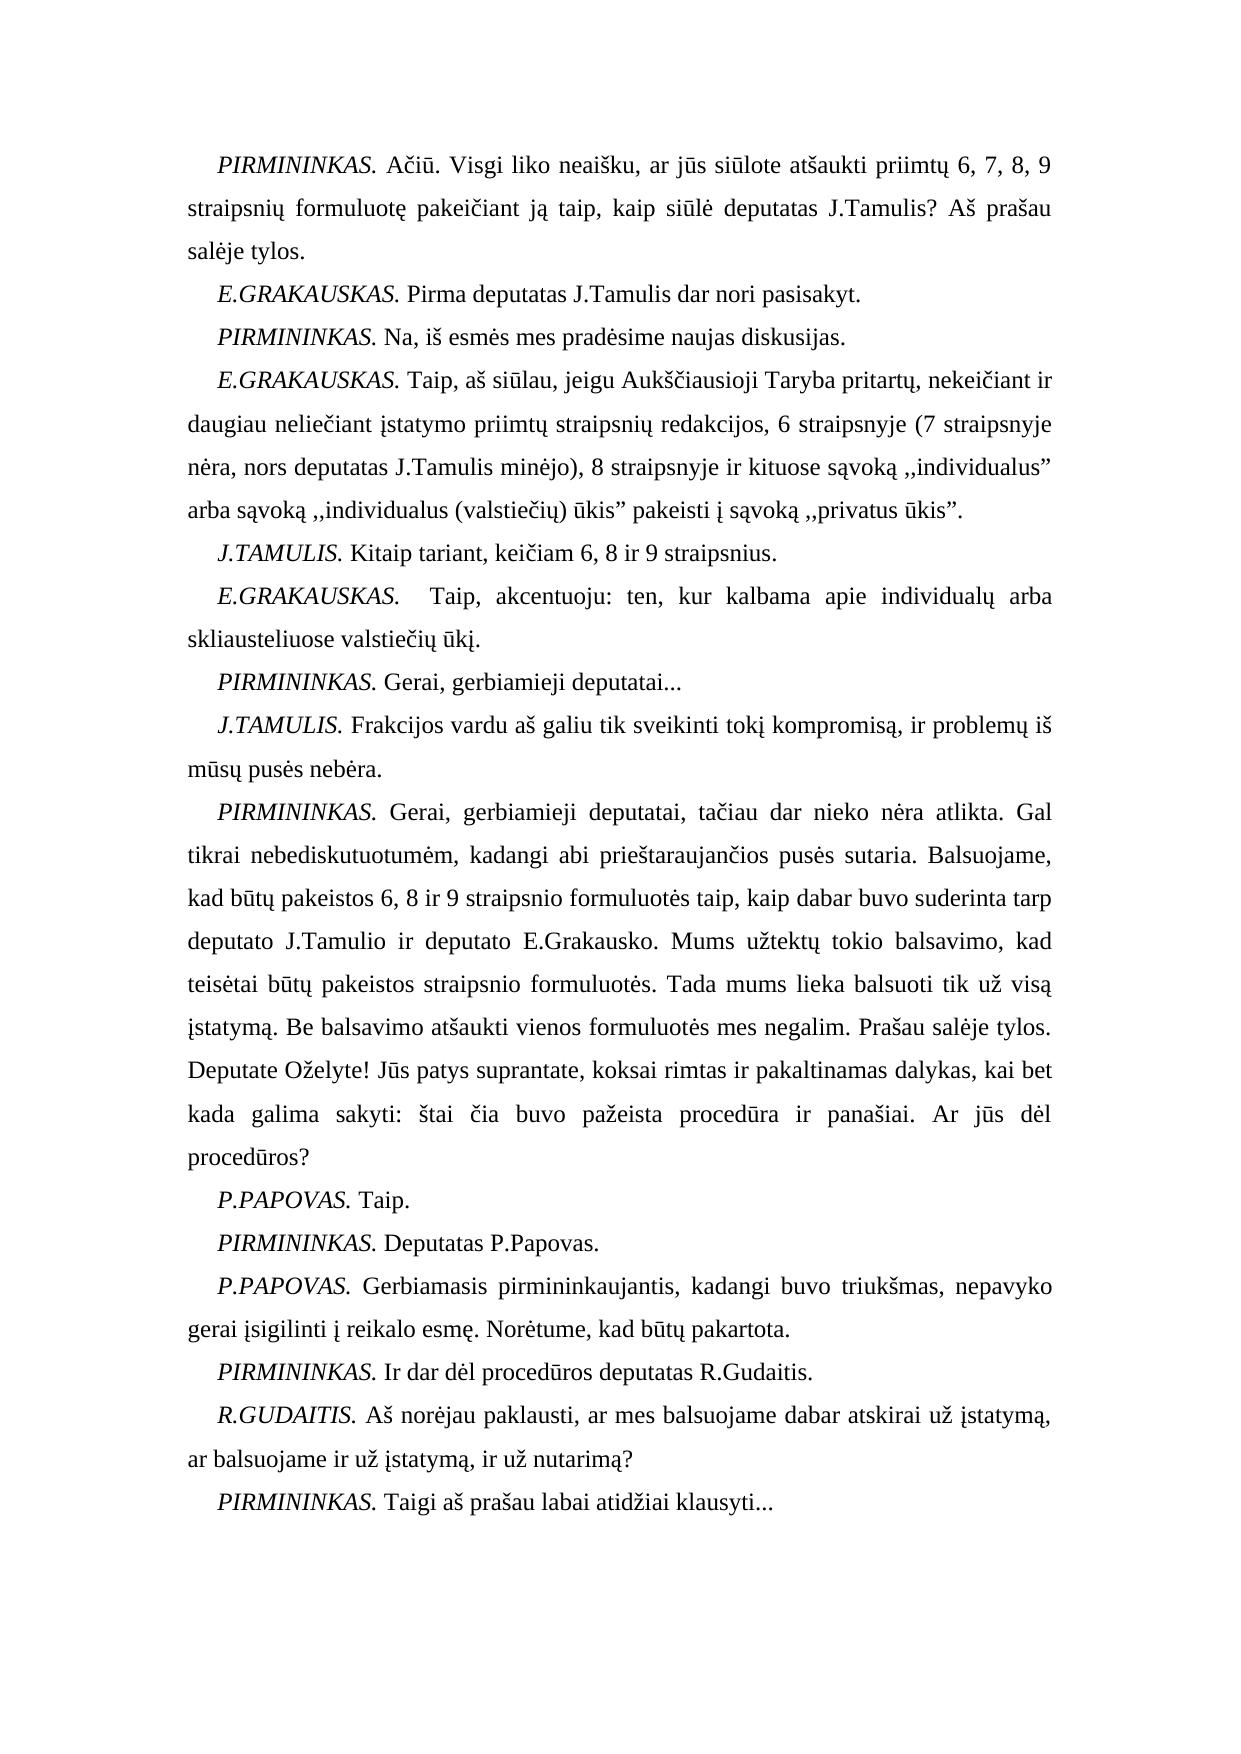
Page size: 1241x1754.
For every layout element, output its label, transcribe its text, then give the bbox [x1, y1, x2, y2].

text PIRMININKAS. Deputatas P.Papovas. [187, 1228, 1053, 1257]
text P.PAPOVAS. Taip. [187, 1185, 1053, 1214]
text PIRMININKAS. Taigi aš prašau labai atidžiai klausyti... [187, 1487, 1053, 1516]
text E.GRAKAUSKAS. Taip, aš siūlau, jeigu Aukščiausioji Taryba pritartų, nekeičiant ir daugiau neliečiant įstatymo priimtų straipsnių redakcijos, 6 straipsnyje (7 straipsnyje nėra, nors deputatas J.Tamulis minėjo), 8 straipsnyje ir kituose sąvoką ,,individualus” arba sąvoką ,,individualus (valstiečių) ūkis” pakeisti į sąvoką ,,privatus ūkis”. [187, 366, 1053, 524]
text E.GRAKAUSKAS. Taip, akcentuoju: ten, kur kalbama apie individualų arba skliausteliuose valstiečių ūkį. [187, 581, 1053, 653]
text J.TAMULIS. Kitaip tariant, keičiam 6, 8 ir 9 straipsnius. [187, 538, 1053, 567]
text R.GUDAITIS. Aš norėjau paklausti, ar mes balsuojame dabar atskirai už įstatymą, ar balsuojame ir už įstatymą, ir už nutarimą? [187, 1401, 1053, 1472]
text J.TAMULIS. Frakcijos vardu aš galiu tik sveikinti tokį kompromisą, ir problemų iš mūsų pusės nebėra. [187, 711, 1053, 782]
text E.GRAKAUSKAS. Pirma deputatas J.Tamulis dar nori pasisakyt. [187, 279, 1053, 308]
text PIRMININKAS. Ir dar dėl procedūros deputatas R.Gudaitis. [187, 1357, 1053, 1386]
text PIRMININKAS. Gerai, gerbiamieji deputatai, tačiau dar nieko nėra atlikta. Gal tikrai nebediskutuotumėm, kadangi abi prieštaraujančios pusės sutaria. Balsuojame, kad būtų pakeistos 6, 8 ir 9 straipsnio formuluotės taip, kaip dabar buvo suderinta tarp deputato J.Tamulio ir deputato E.Grakausko. Mums užtektų tokio balsavimo, kad teisėtai būtų pakeistos straipsnio formuluotės. Tada mums lieka balsuoti tik už visą įstatymą. Be balsavimo atšaukti vienos formuluotės mes negalim. Prašau salėje tylos. Deputate Oželyte! Jūs patys suprantate, koksai rimtas ir pakaltinamas dalykas, kai bet kada galima sakyti: štai čia buvo pažeista procedūra ir panašiai. Ar jūs dėl procedūros? [187, 797, 1053, 1171]
text P.PAPOVAS. Gerbiamasis pirmininkaujantis, kadangi buvo triukšmas, nepavyko gerai įsigilinti į reikalo esmę. Norėtume, kad būtų pakartota. [187, 1271, 1053, 1343]
text PIRMININKAS. Na, iš esmės mes pradėsime naujas diskusijas. [187, 322, 1053, 351]
text PIRMININKAS. Ačiū. Visgi liko neaišku, ar jūs siūlote atšaukti priimtų 6, 7, 8, 9 straipsnių formuluotę pakeičiant ją taip, kaip siūlė deputatas J.Tamulis? Aš prašau salėje tylos. [187, 150, 1053, 265]
text PIRMININKAS. Gerai, gerbiamieji deputatai... [187, 667, 1053, 696]
